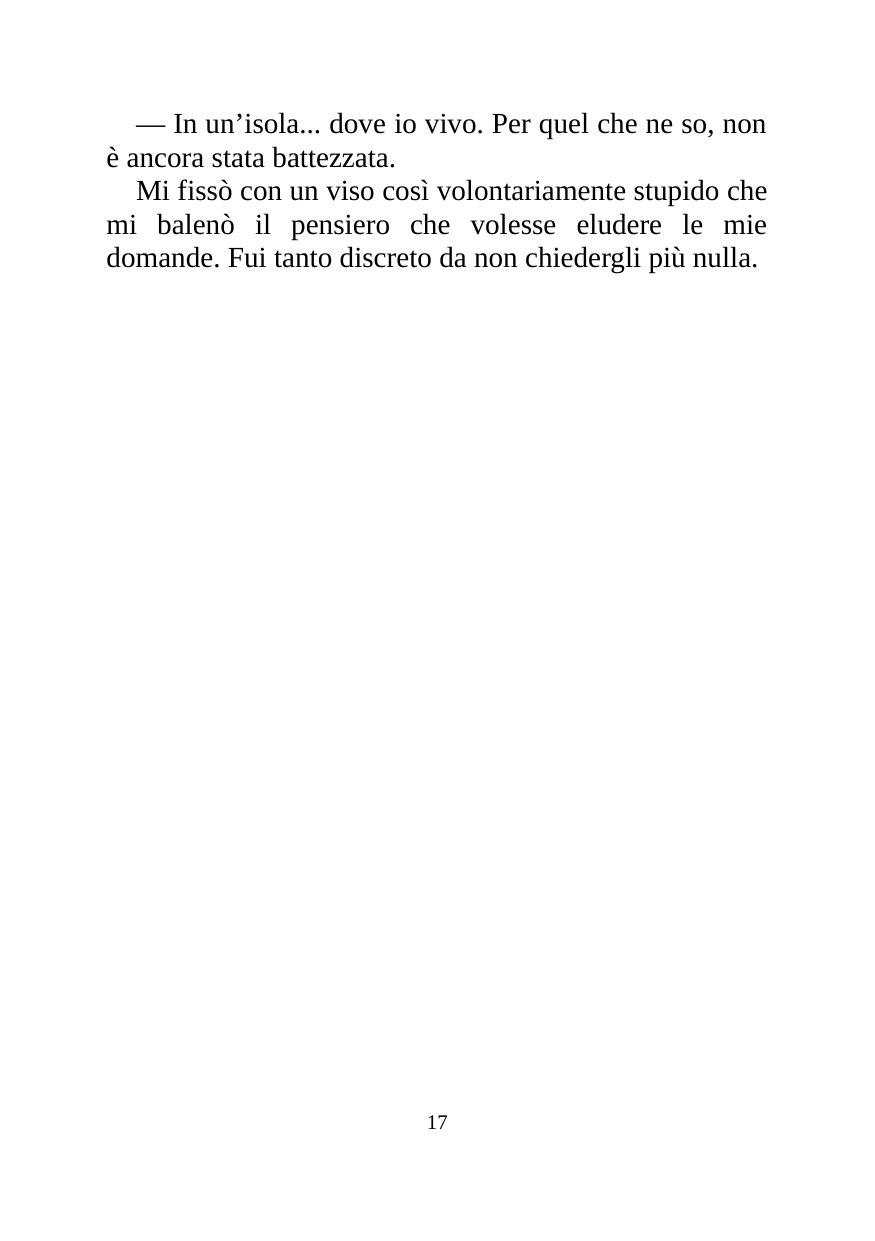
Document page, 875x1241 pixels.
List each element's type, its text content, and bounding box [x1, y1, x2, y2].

text Mi fissò con un viso così volontariamente stupido che mi balenò il pensiero che volesse eludere le mie domande. Fui tanto discreto da non chiedergli più nulla. [106, 173, 768, 274]
text — In un’isola... dove io vivo. Per quel che ne so, non è ancora stata battezzata. [106, 106, 768, 173]
